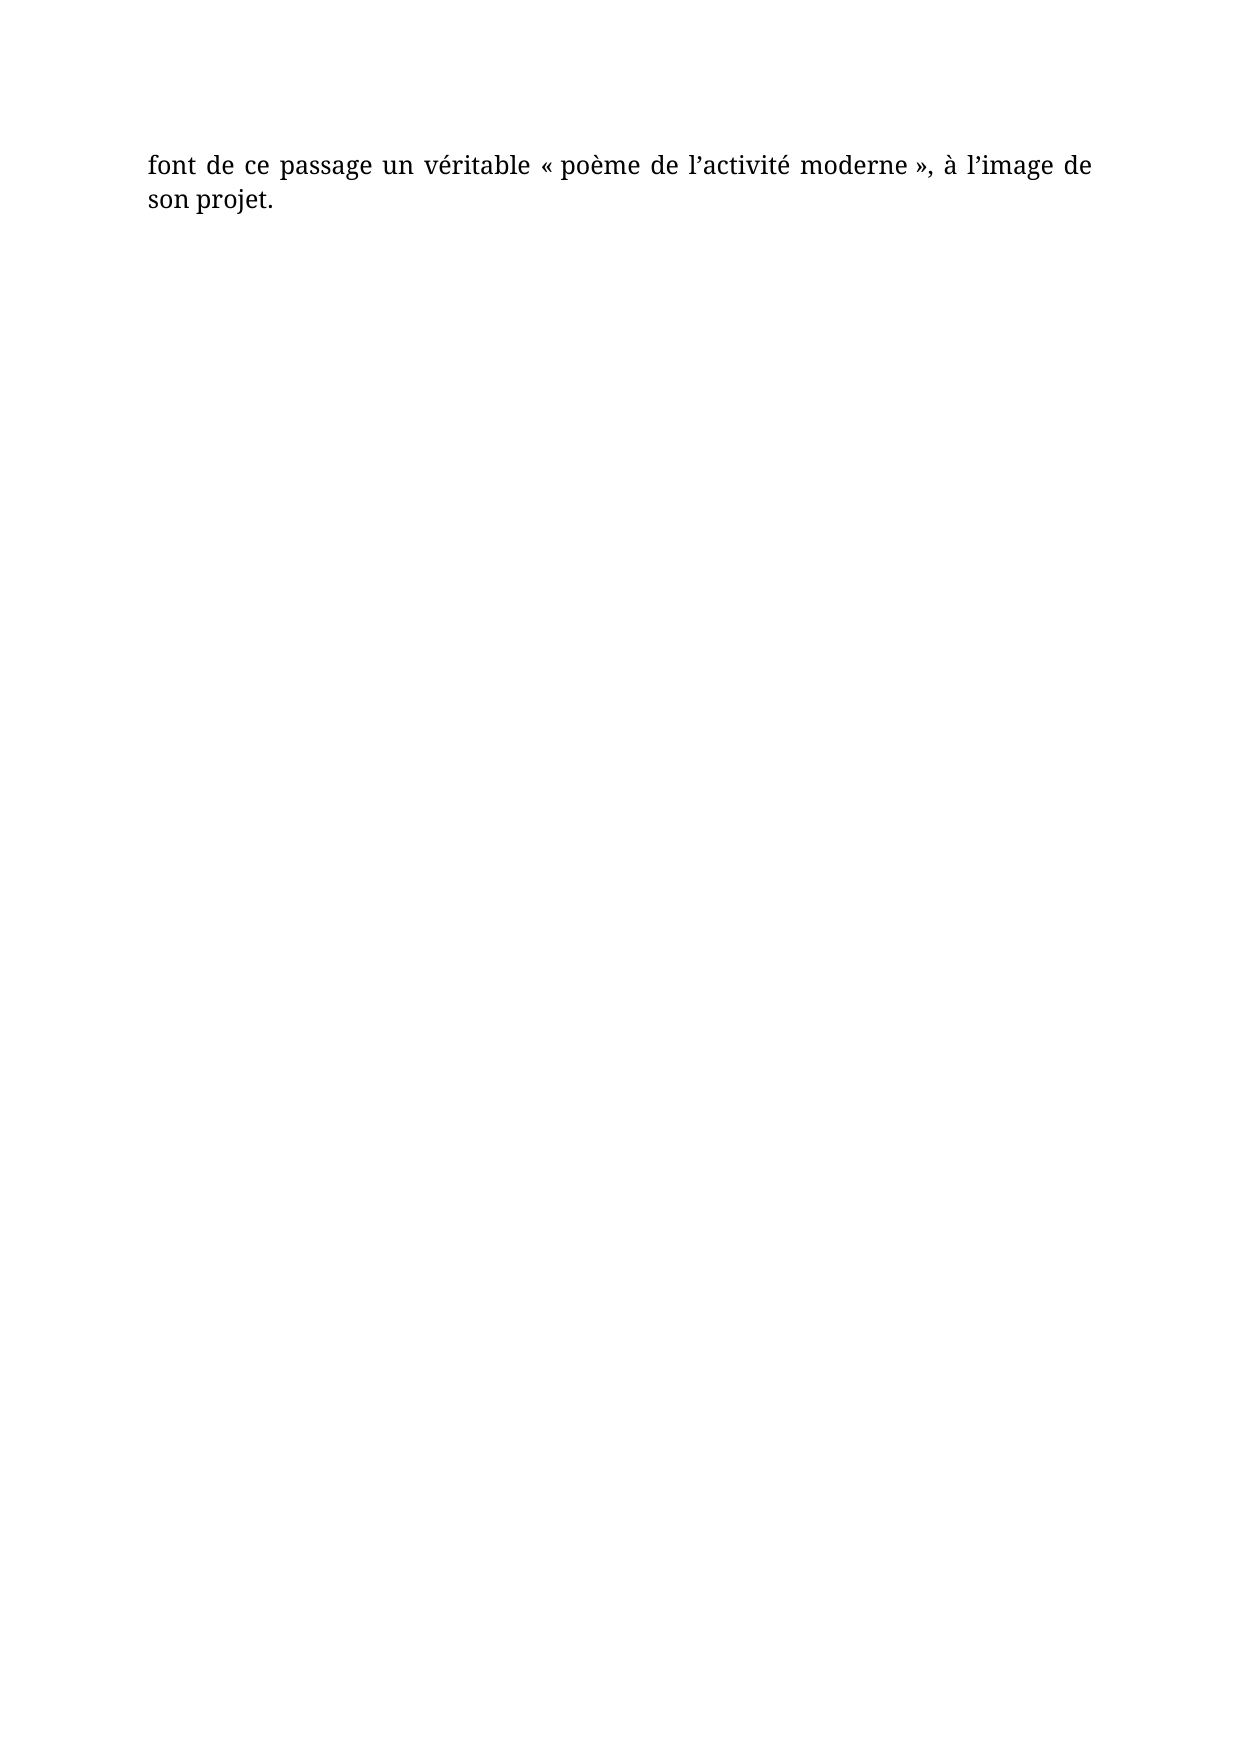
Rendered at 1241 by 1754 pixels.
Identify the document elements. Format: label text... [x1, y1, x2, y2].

text font de ce passage un véritable « poème de l’activité moderne », à l’image de son projet. [148, 148, 1093, 216]
